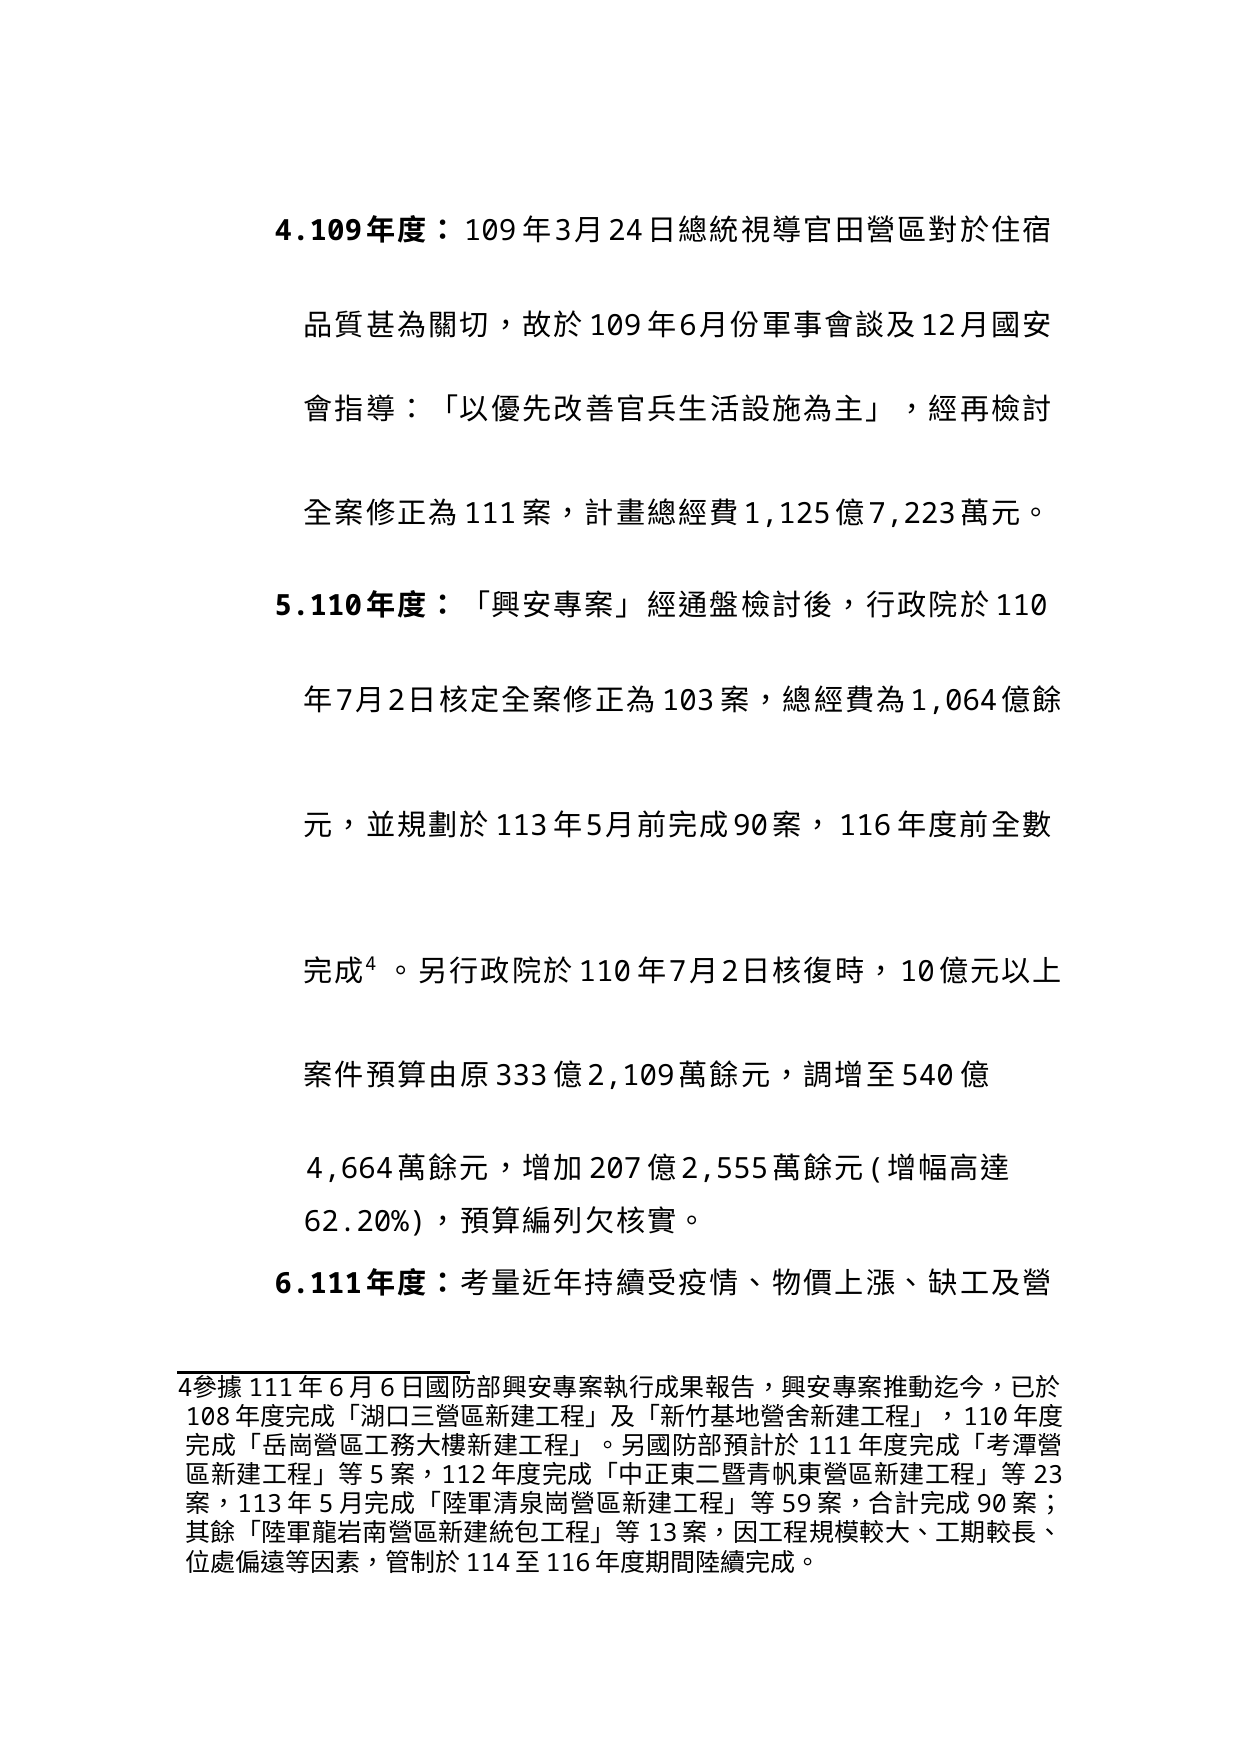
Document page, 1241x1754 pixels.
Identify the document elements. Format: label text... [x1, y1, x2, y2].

text 參據111年6月6日國防部興安專案執行成果報告，興安專案推動迄今，已於108年度完成「湖口三營區新建工程」及「新竹基地營舍新建工程」，110年度完成「岳崗營區工務大樓新建工程」。另國防部預計於111年度完成「考潭營區新建工程」等5案，112年度完成「中正東二暨青帆東營區新建工程」等23案，113年5月完成「陸軍清泉崗營區新建工程」等59案，合計完成90案；其餘「陸軍龍岩南營區新建統包工程」等13案，因工程規模較大、工期較長、位處偏遠等因素，管制於114至116年度期間陸續完成。 [177, 1373, 1063, 1577]
text 4.109年度：109年3月24日總統視導官田營區對於住宿品質甚為關切，故於109年6月份軍事會談及12月國安會指導：「以優先改善官兵生活設施為主」，經再檢討全案修正為111案，計畫總經費1,125億7,223萬元。 [266, 177, 1063, 552]
text 6.111年度：考量近年持續受疫情、物價上漲、缺工及營 [266, 1240, 1063, 1302]
text 5.110年度：「興安專案」經通盤檢討後，行政院於110年7月2日核定全案修正為103案，總經費為1,064億餘元，並規劃於113年5月前完成90案，116年度前全數完成。另行政院於110年7月2日核復時，10億元以上案件預算由原333億2,109萬餘元，調增至540億4,664萬餘元，增加207億2,555萬餘元(增幅高達62.20%)，預算編列欠核實。 [266, 552, 1063, 1240]
